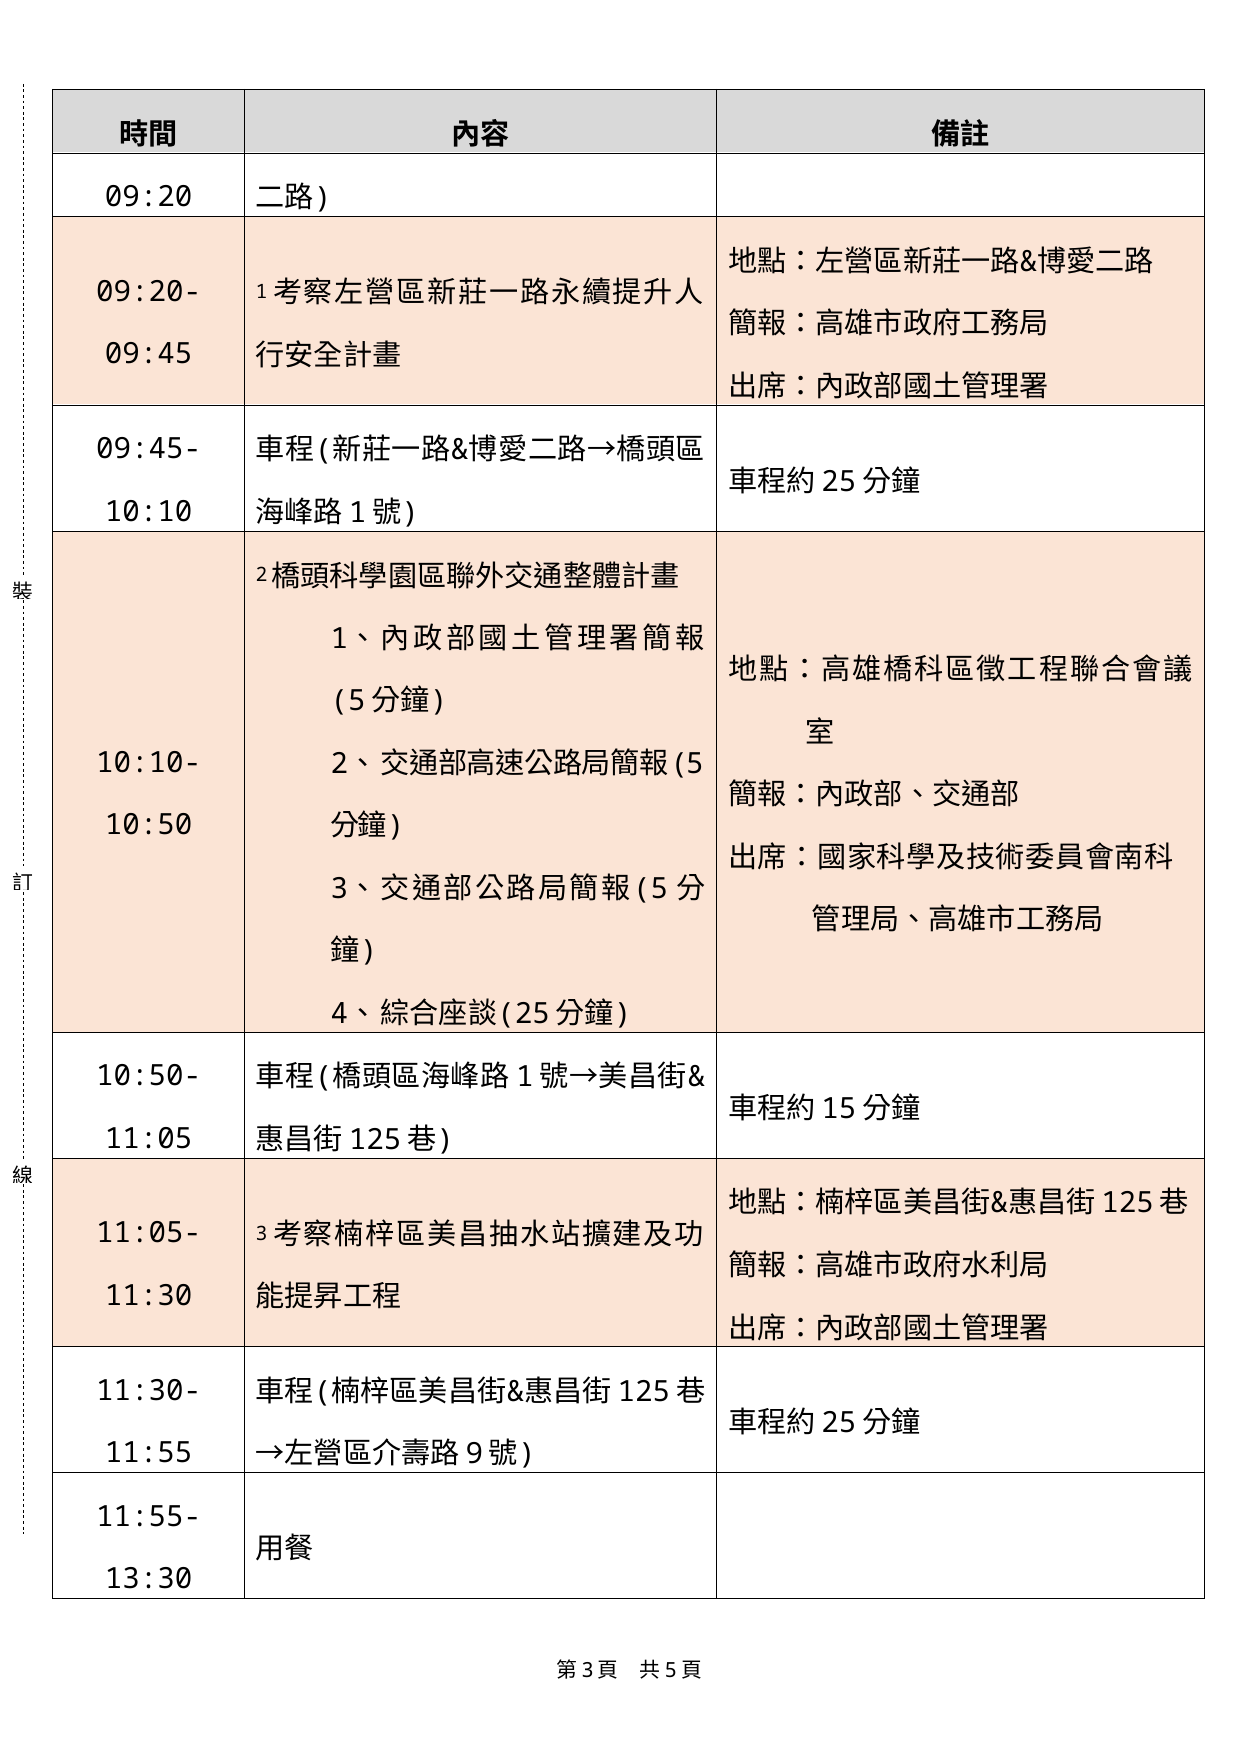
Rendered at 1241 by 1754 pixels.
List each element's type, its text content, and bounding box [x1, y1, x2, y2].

table_cell 09:45-10:10 [53, 406, 244, 531]
table_cell 地點：高雄橋科區徵工程聯合會議室 簡報：內政部、交通部 出席：國家科學及技術委員會南科管理局、高雄市工務局 [717, 532, 1204, 1032]
table_header 備註 [717, 90, 1204, 152]
table_cell 二路) [245, 154, 716, 216]
table_cell 車程約25分鐘 [717, 406, 1204, 531]
table_cell [717, 1473, 1204, 1598]
table_header 時間 [53, 90, 244, 152]
table_cell 10:10-10:50 [53, 532, 244, 1032]
table_cell 3考察楠梓區美昌抽水站擴建及功能提昇工程 [245, 1159, 716, 1346]
table_cell 車程約25分鐘 [717, 1347, 1204, 1472]
table_cell 09:20 [53, 154, 244, 216]
table_cell [717, 154, 1204, 216]
table_cell 地點：楠梓區美昌街&惠昌街125巷 簡報：高雄市政府水利局 出席：內政部國土管理署 [717, 1159, 1204, 1346]
table_cell 11:30-11:55 [53, 1347, 244, 1472]
table_cell 09:20-09:45 [53, 217, 244, 404]
table_cell 1考察左營區新莊一路永續提升人行安全計畫 [245, 217, 716, 404]
table_cell 地點：左營區新莊一路&博愛二路 簡報：高雄市政府工務局 出席：內政部國土管理署 [717, 217, 1204, 404]
table_header 內容 [245, 90, 716, 152]
table_cell 11:05-11:30 [53, 1159, 244, 1346]
table_cell 車程(新莊一路&博愛二路→橋頭區海峰路1號) [245, 406, 716, 531]
table_cell 車程(楠梓區美昌街&惠昌街125巷→左營區介壽路9號) [245, 1347, 716, 1472]
table_cell 車程約15分鐘 [717, 1033, 1204, 1158]
table_cell 2橋頭科學園區聯外交通整體計畫 內政部國土管理署簡報(5分鐘) 交通部高速公路局簡報(5分鐘) 交通部公路局簡報(5分鐘) 綜合座談(25分鐘) [245, 532, 716, 1032]
table_cell 用餐 [245, 1473, 716, 1598]
table_cell 10:50-11:05 [53, 1033, 244, 1158]
table_cell 11:55-13:30 [53, 1473, 244, 1598]
table_cell 車程(橋頭區海峰路1號→美昌街&惠昌街125巷) [245, 1033, 716, 1158]
